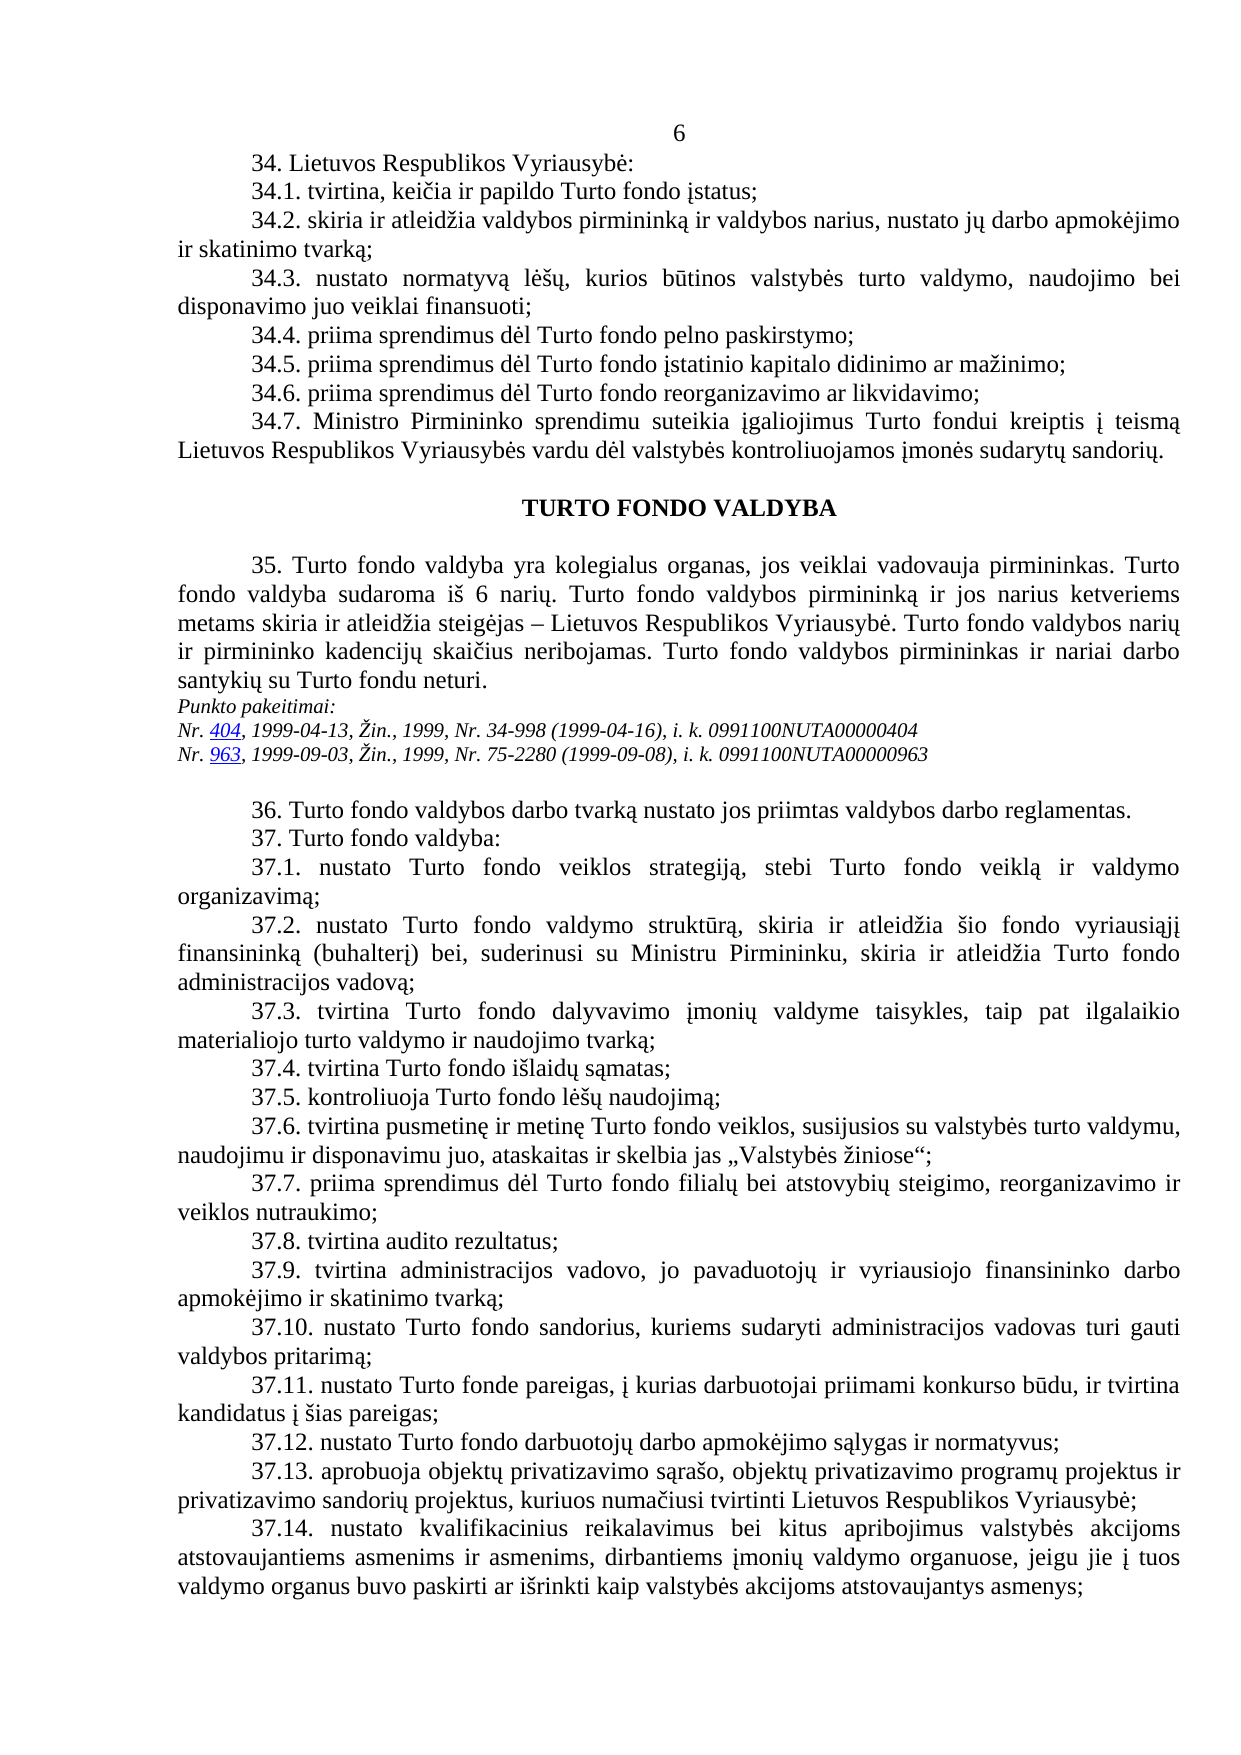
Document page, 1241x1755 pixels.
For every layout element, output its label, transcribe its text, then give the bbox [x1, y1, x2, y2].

text 37.6. tvirtina pusmetinę ir metinę Turto fondo veiklos, susijusios su valstybės turto valdymu, naudojimu ir disponavimu juo, ataskaitas ir skelbia jas „Valstybės žiniose“; [177, 1111, 1181, 1168]
text Punkto pakeitimai: [177, 694, 1181, 718]
text 35. Turto fondo valdyba yra kolegialus organas, jos veiklai vadovauja pirmininkas. Turto fondo valdyba sudaroma iš 6 narių. Turto fondo valdybos pirmininką ir jos narius ketveriems metams skiria ir atleidžia steigėjas – Lietuvos Respublikos Vyriausybė. Turto fondo valdybos narių ir pirmininko kadencijų skaičius neribojamas. Turto fondo valdybos pirmininkas ir nariai darbo santykių su Turto fondu neturi. [177, 550, 1181, 694]
text 37.13. aprobuoja objektų privatizavimo sąrašo, objektų privatizavimo programų projektus ir privatizavimo sandorių projektus, kuriuos numačiusi tvirtinti Lietuvos Respublikos Vyriausybė; [177, 1456, 1181, 1513]
text 37.14. nustato kvalifikacinius reikalavimus bei kitus apribojimus valstybės akcijoms atstovaujantiems asmenims ir asmenims, dirbantiems įmonių valdymo organuose, jeigu jie į tuos valdymo organus buvo paskirti ar išrinkti kaip valstybės akcijoms atstovaujantys asmenys; [177, 1513, 1181, 1600]
text 34. Lietuvos Respublikos Vyriausybė: [177, 148, 1181, 176]
text 37.5. kontroliuoja Turto fondo lėšų naudojimą; [177, 1082, 1181, 1111]
text 37.2. nustato Turto fondo valdymo struktūrą, skiria ir atleidžia šio fondo vyriausiąjį finansininką (buhalterį) bei, suderinusi su Ministru Pirmininku, skiria ir atleidžia Turto fondo administracijos vadovą; [177, 910, 1181, 996]
text 34.6. priima sprendimus dėl Turto fondo reorganizavimo ar likvidavimo; [177, 378, 1181, 406]
text Nr. 404, 1999-04-13, Žin., 1999, Nr. 34-998 (1999-04-16), i. k. 0991100NUTA00000404 [177, 718, 1181, 742]
text 34.2. skiria ir atleidžia valdybos pirmininką ir valdybos narius, nustato jų darbo apmokėjimo ir skatinimo tvarką; [177, 205, 1181, 263]
text 34.7. Ministro Pirmininko sprendimu suteikia įgaliojimus Turto fondui kreiptis į teismą Lietuvos Respublikos Vyriausybės vardu dėl valstybės kontroliuojamos įmonės sudarytų sandorių. [177, 406, 1181, 464]
text TURTO FONDO VALDYBA [177, 493, 1181, 521]
text 37.3. tvirtina Turto fondo dalyvavimo įmonių valdyme taisykles, taip pat ilgalaikio materialiojo turto valdymo ir naudojimo tvarką; [177, 996, 1181, 1053]
text 37. Turto fondo valdyba: [177, 823, 1181, 852]
text 37.8. tvirtina audito rezultatus; [177, 1226, 1181, 1255]
text 34.5. priima sprendimus dėl Turto fondo įstatinio kapitalo didinimo ar mažinimo; [177, 349, 1181, 378]
text 37.4. tvirtina Turto fondo išlaidų sąmatas; [177, 1053, 1181, 1082]
text Nr. 963, 1999-09-03, Žin., 1999, Nr. 75-2280 (1999-09-08), i. k. 0991100NUTA00000963 [177, 742, 1181, 766]
text 36. Turto fondo valdybos darbo tvarką nustato jos priimtas valdybos darbo reglamentas. [177, 795, 1181, 823]
text 37.11. nustato Turto fonde pareigas, į kurias darbuotojai priimami konkurso būdu, ir tvirtina kandidatus į šias pareigas; [177, 1370, 1181, 1427]
text 34.3. nustato normatyvą lėšų, kurios būtinos valstybės turto valdymo, naudojimo bei disponavimo juo veiklai finansuoti; [177, 263, 1181, 320]
text 37.1. nustato Turto fondo veiklos strategiją, stebi Turto fondo veiklą ir valdymo organizavimą; [177, 852, 1181, 910]
text 34.4. priima sprendimus dėl Turto fondo pelno paskirstymo; [177, 320, 1181, 349]
text 37.10. nustato Turto fondo sandorius, kuriems sudaryti administracijos vadovas turi gauti valdybos pritarimą; [177, 1312, 1181, 1370]
text 37.12. nustato Turto fondo darbuotojų darbo apmokėjimo sąlygas ir normatyvus; [177, 1427, 1181, 1456]
text 37.7. priima sprendimus dėl Turto fondo filialų bei atstovybių steigimo, reorganizavimo ir veiklos nutraukimo; [177, 1168, 1181, 1226]
text 37.9. tvirtina administracijos vadovo, jo pavaduotojų ir vyriausiojo finansininko darbo apmokėjimo ir skatinimo tvarką; [177, 1255, 1181, 1312]
text 34.1. tvirtina, keičia ir papildo Turto fondo įstatus; [177, 176, 1181, 205]
